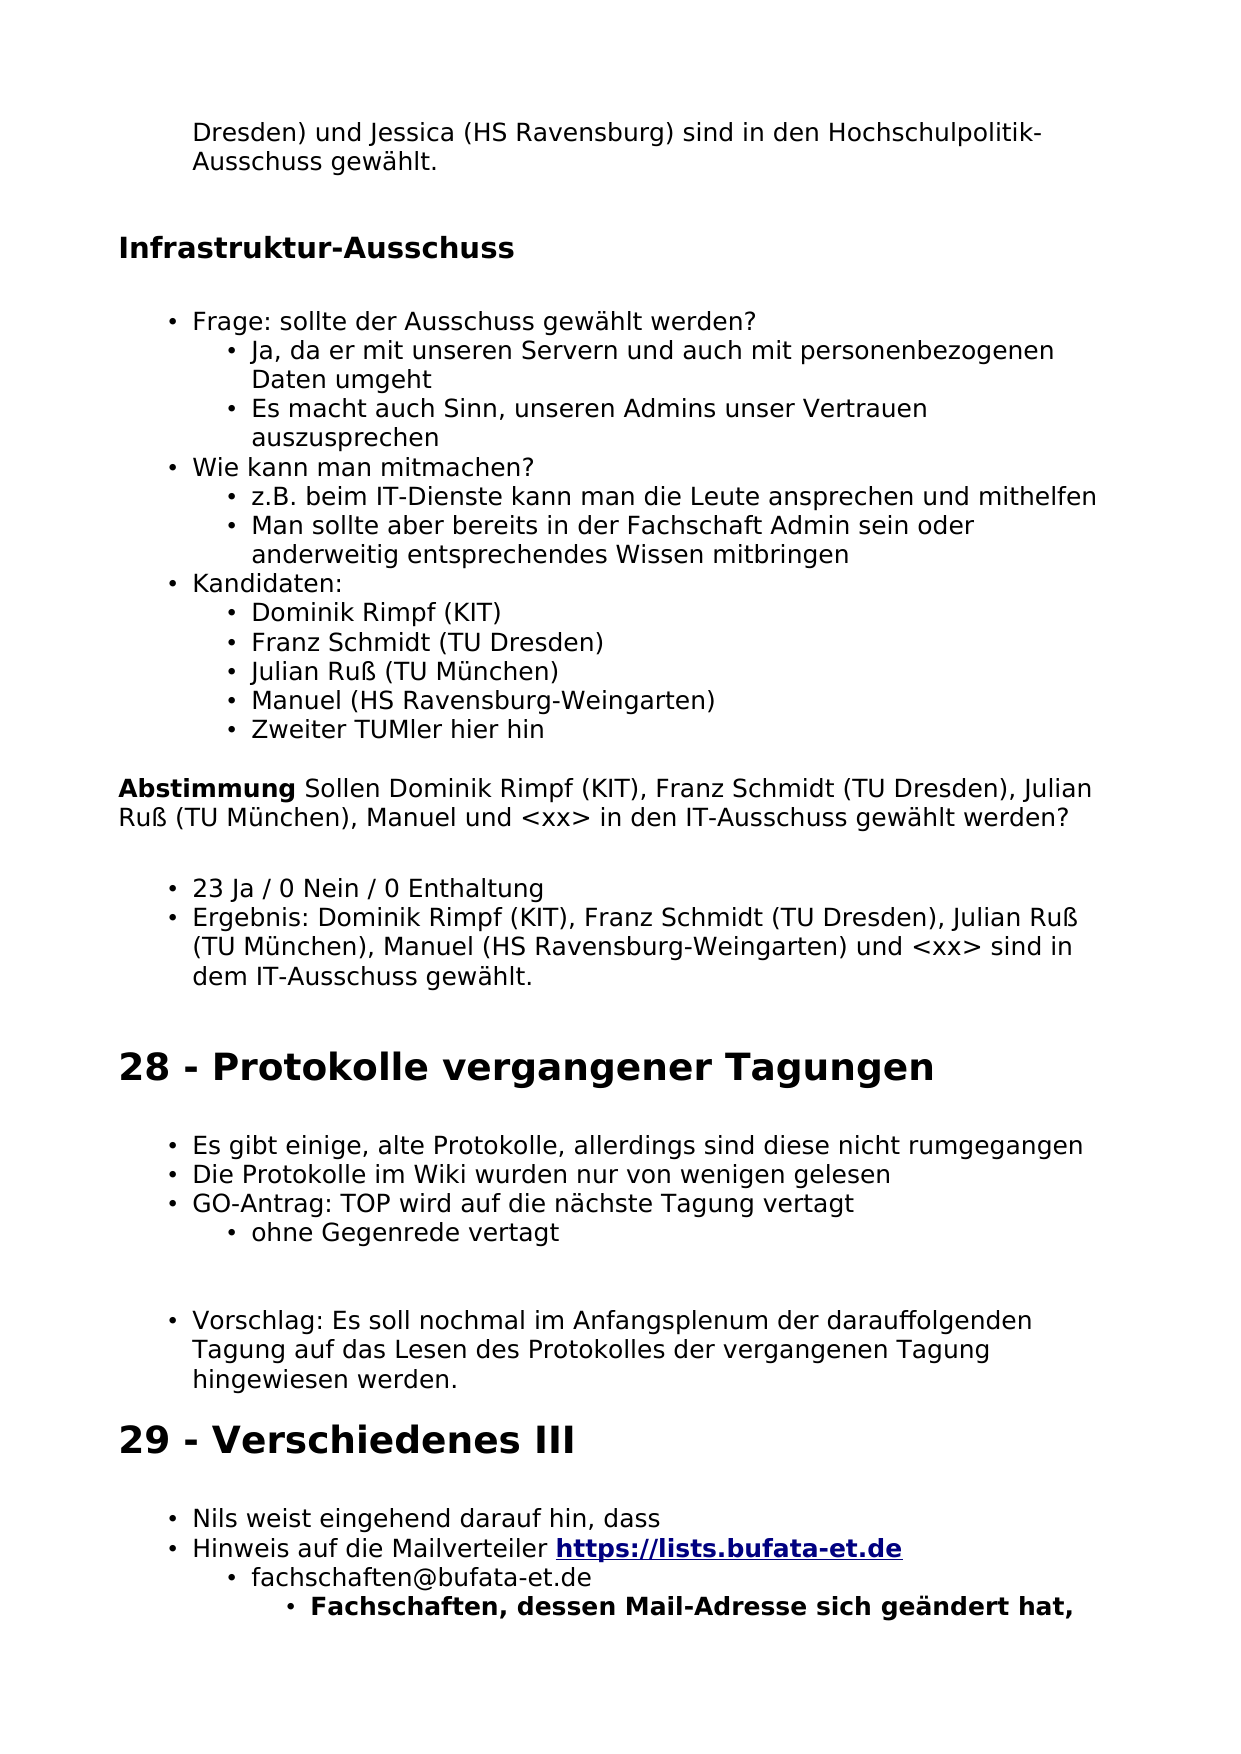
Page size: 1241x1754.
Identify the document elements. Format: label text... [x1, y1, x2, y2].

list Zweiter TUMler hier hin [236, 715, 1122, 744]
list Man sollte aber bereits in der Fachschaft Admin sein oder anderweitig entsprechendes Wissen mitbringen [236, 511, 1122, 569]
list Wie kann man mitmachen? [177, 453, 1122, 482]
list Es gibt einige, alte Protokolle, allerdings sind diese nicht rumgegangen [177, 1131, 1122, 1160]
list Manuel (HS Ravensburg-Weingarten) [236, 686, 1122, 715]
list Nils weist eingehend darauf hin, dass [177, 1505, 1122, 1534]
list Fachschaften, dessen Mail-Adresse sich geändert hat, [295, 1592, 1122, 1621]
subtitle 28 - Protokolle vergangener Tagungen [118, 1045, 1122, 1089]
list ohne Gegenrede vertagt [236, 1218, 1122, 1248]
list Hinweis auf die Mailverteiler https://lists.bufata-et.de [177, 1534, 1122, 1563]
list Ja, da er mit unseren Servern und auch mit personenbezogenen Daten umgeht [236, 336, 1122, 394]
list Vorschlag: Es soll nochmal im Anfangsplenum der darauffolgenden Tagung auf das Lesen des Protokolles der vergangenen Tagung hingewiesen werden. [177, 1307, 1122, 1394]
list Franz Schmidt (TU Dresden) [236, 628, 1122, 657]
subtitle Infrastruktur-Ausschuss [118, 231, 1122, 265]
text Abstimmung Sollen Dominik Rimpf (KIT), Franz Schmidt (TU Dresden), Julian Ruß (TU München), Manuel und <xx> in den IT-Ausschuss gewählt werden? [118, 774, 1122, 832]
list Es macht auch Sinn, unseren Admins unser Vertrauen auszusprechen [236, 394, 1122, 453]
list Ergebnis: Dominik Rimpf (KIT), Franz Schmidt (TU Dresden), Julian Ruß (TU München), Manuel (HS Ravensburg-Weingarten) und <xx> sind in dem IT-Ausschuss gewählt. [177, 903, 1122, 991]
subtitle 29 - Verschiedenes III [118, 1419, 1122, 1463]
list Kandidaten: [177, 569, 1122, 598]
list z.B. beim IT-Dienste kann man die Leute ansprechen und mithelfen [236, 482, 1122, 511]
list Frage: sollte der Ausschuss gewählt werden? [177, 307, 1122, 336]
list Julian Ruß (TU München) [236, 657, 1122, 686]
list Dresden) und Jessica (HS Ravensburg) sind in den Hochschulpolitik-Ausschuss gewählt. [177, 118, 1122, 176]
list GO-Antrag: TOP wird auf die nächste Tagung vertagt [177, 1189, 1122, 1218]
list 23 Ja / 0 Nein / 0 Enthaltung [177, 874, 1122, 903]
list Dominik Rimpf (KIT) [236, 598, 1122, 628]
list Die Protokolle im Wiki wurden nur von wenigen gelesen [177, 1160, 1122, 1189]
list fachschaften@bufata-et.de [236, 1563, 1122, 1592]
